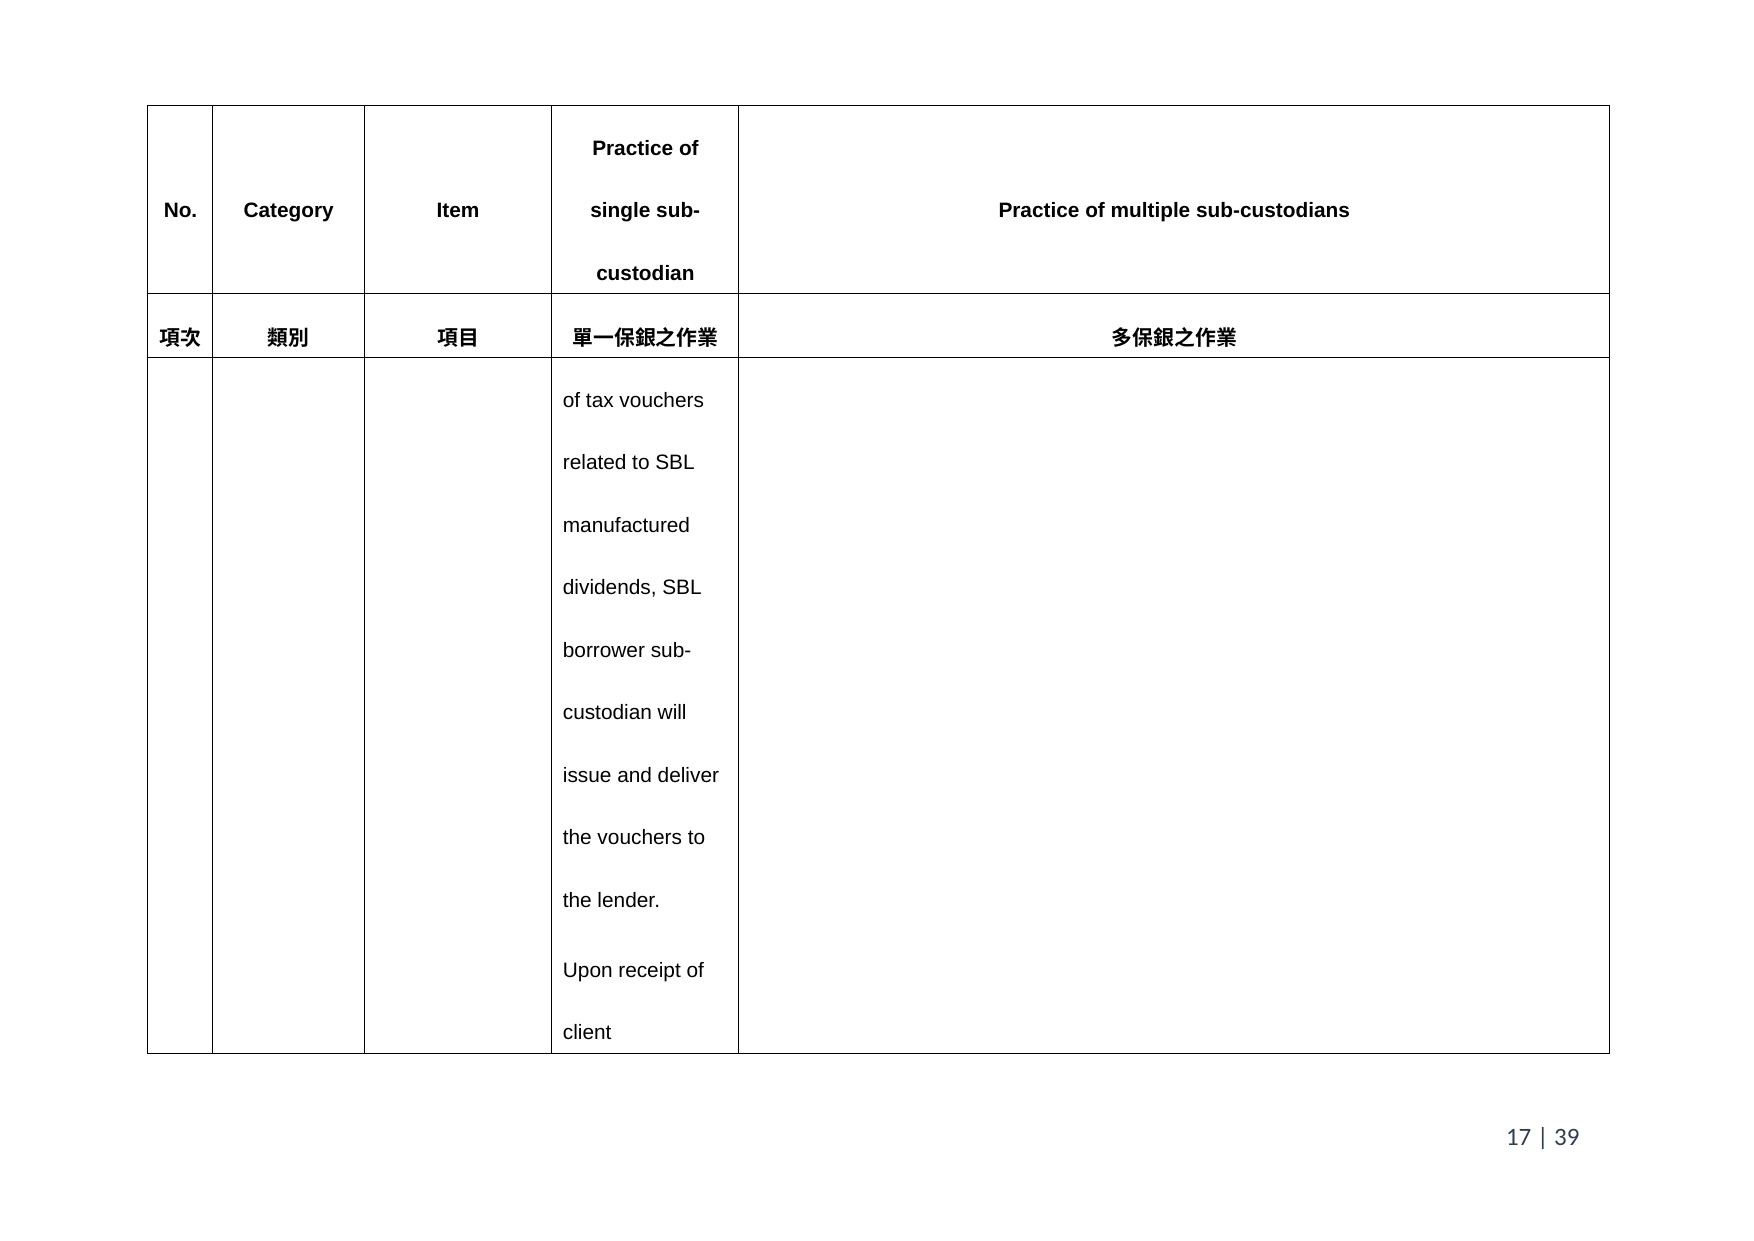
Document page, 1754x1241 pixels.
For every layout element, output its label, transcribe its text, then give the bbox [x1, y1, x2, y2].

table_cell 項次 [148, 294, 212, 357]
table_cell [365, 358, 551, 1053]
table_cell 多保銀之作業 [739, 294, 1609, 357]
table_header Item [365, 106, 551, 293]
table_cell 項目 [365, 294, 551, 357]
table_header No. [148, 106, 212, 293]
table_cell of tax vouchers related to SBL manufactured dividends, SBL borrower sub-custodian will issue and deliver the vouchers to the lender. Upon receipt of client [552, 358, 738, 1053]
table_cell [739, 358, 1609, 1053]
table_cell 類別 [213, 294, 364, 357]
table_header Category [213, 106, 364, 293]
table_cell 單一保銀之作業 [552, 294, 738, 357]
table_header Practice of multiple sub-custodians [739, 106, 1609, 293]
table_cell [213, 358, 364, 1053]
table_header Practice of single sub-custodian [552, 106, 738, 293]
table_cell [148, 358, 212, 1053]
